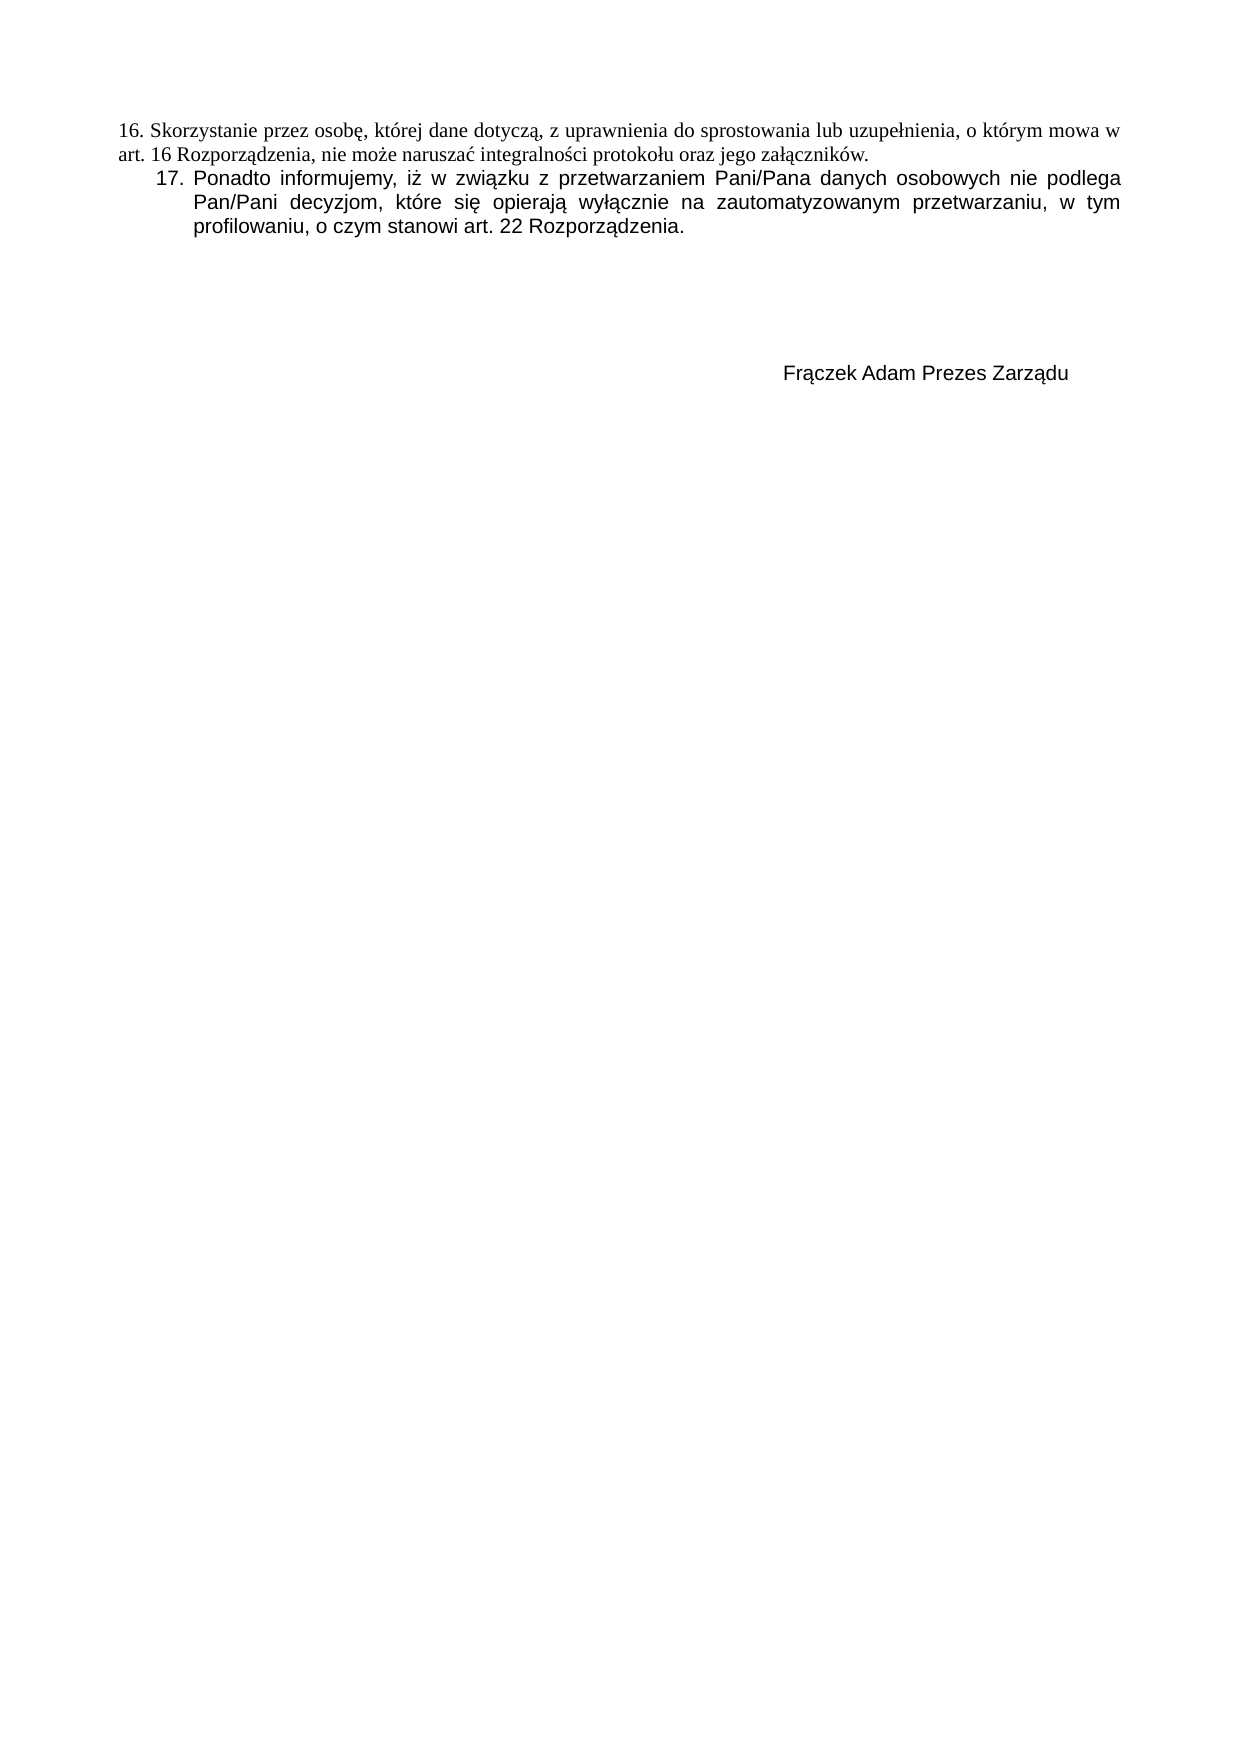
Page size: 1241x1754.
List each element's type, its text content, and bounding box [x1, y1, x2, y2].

text Frączek Adam Prezes Zarządu [118, 361, 1122, 385]
list Ponadto informujemy, iż w związku z przetwarzaniem Pani/Pana danych osobowych nie podlega Pan/Pani decyzjom, które się opierają wyłącznie na zautomatyzowanym przetwarzaniu, w tym profilowaniu, o czym stanowi art. 22 Rozporządzenia. [156, 166, 1122, 238]
text 16. Skorzystanie przez osobę, której dane dotyczą, z uprawnienia do sprostowania lub uzupełnienia, o którym mowa w art. 16 Rozporządzenia, nie może naruszać integralności protokołu oraz jego załączników. [118, 118, 1122, 166]
